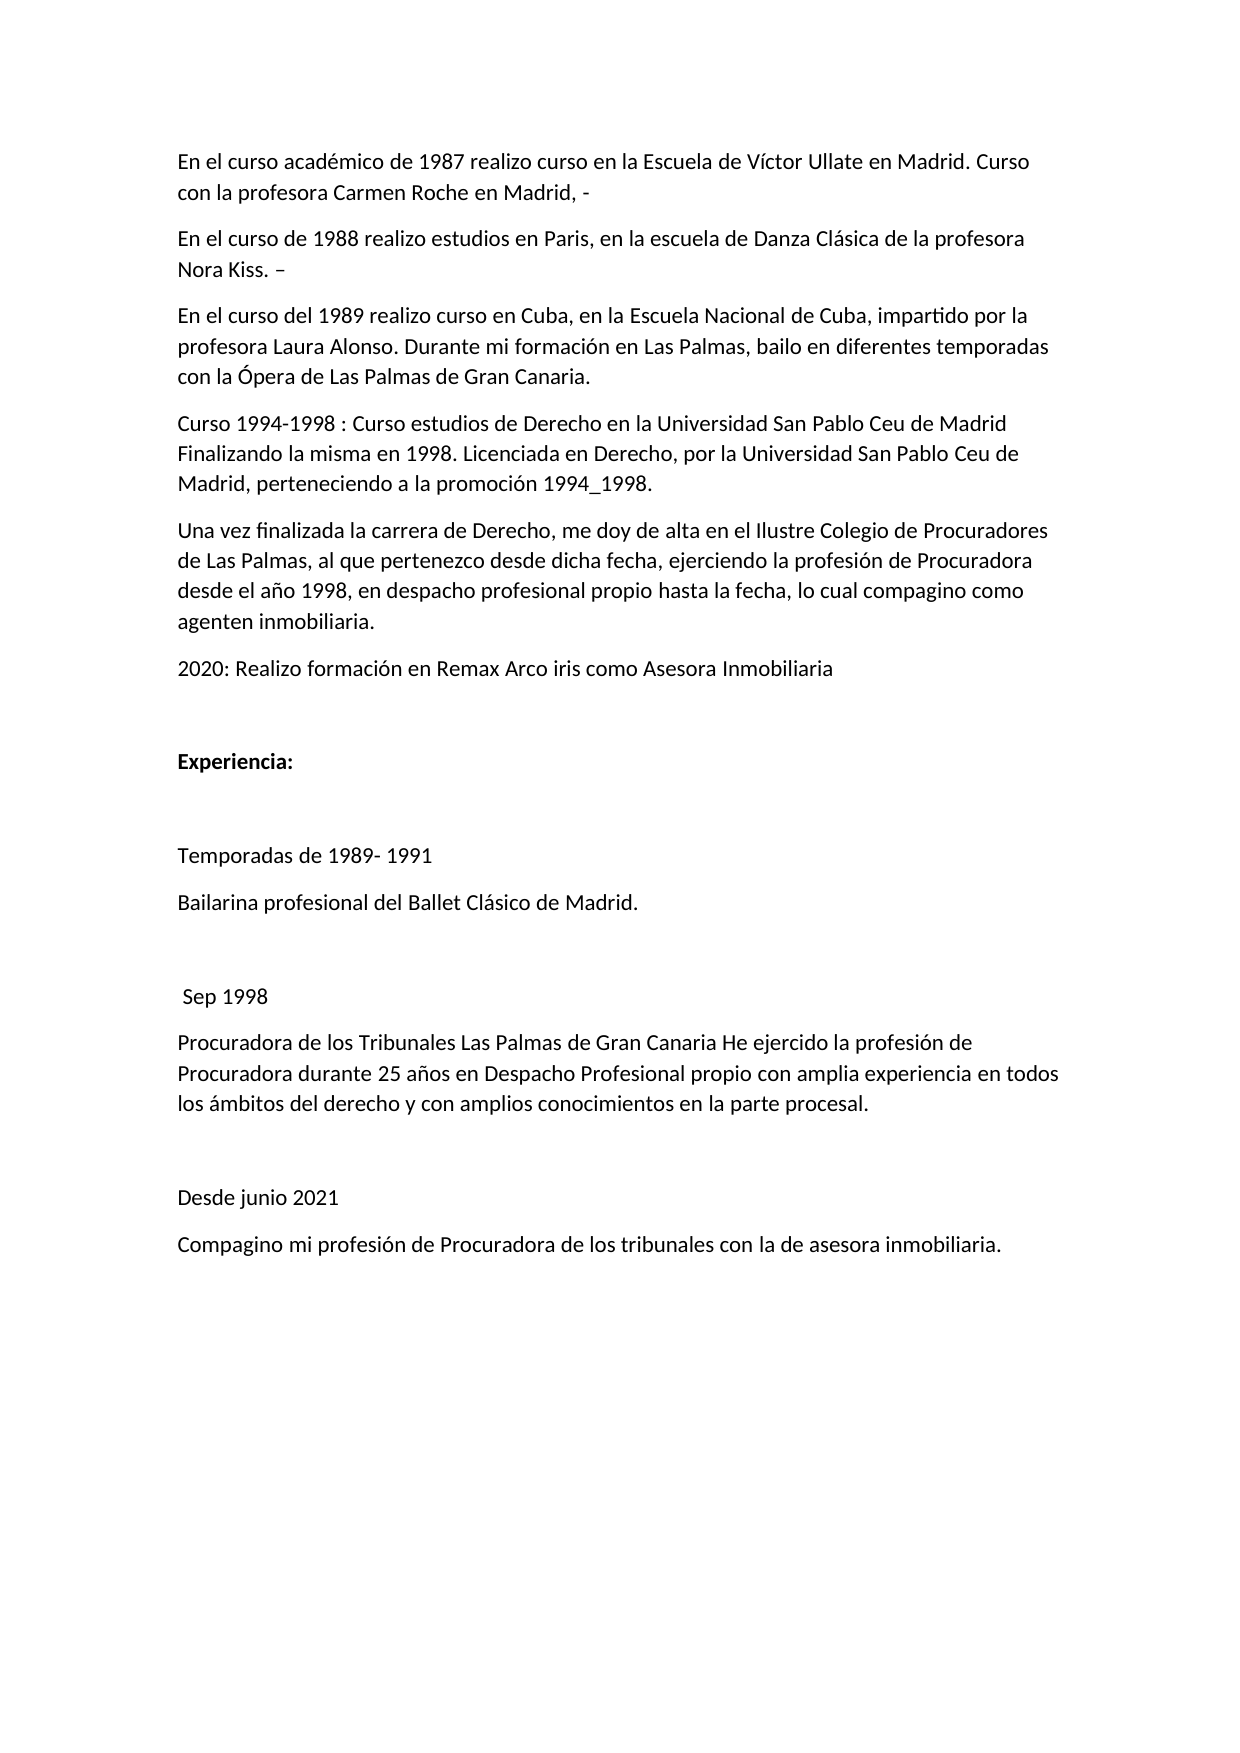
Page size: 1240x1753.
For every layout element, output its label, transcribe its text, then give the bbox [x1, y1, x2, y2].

text En el curso de 1988 realizo estudios en Paris, en la escuela de Danza Clásica de la profesora Nora Kiss. – [177, 223, 1028, 283]
text Desde junio 2021 [177, 1182, 1229, 1211]
text Compagino mi profesión de Procuradora de los tribunales con la de asesora inmobiliaria. [177, 1229, 1229, 1258]
text Una vez finalizada la carrera de Derecho, me doy de alta en el Ilustre Colegio de Procuradores de Las Palmas, al que pertenezco desde dicha fecha, ejerciendo la profesión de Procuradora desde el año 1998, en despacho profesional propio hasta la fecha, lo cual compagino como agenten inmobiliaria. [177, 514, 1229, 635]
text Sep 1998 [182, 981, 1229, 1010]
text Bailarina profesional del Ballet Clásico de Madrid. [177, 887, 1229, 916]
text En el curso del 1989 realizo curso en Cuba, en la Escuela Nacional de Cuba, impartido por la profesora Laura Alonso. Durante mi formación en Las Palmas, bailo en diferentes temporadas con la Ópera de Las Palmas de Gran Canaria. [177, 300, 1229, 390]
text Procuradora de los Tribunales Las Palmas de Gran Canaria He ejercido la profesión de Procuradora durante 25 años en Despacho Profesional propio con amplia experiencia en todos los ámbitos del derecho y con amplios conocimientos en la parte procesal. [177, 1027, 1229, 1117]
text Experiencia: [177, 747, 1229, 776]
text Temporadas de 1989- 1991 [177, 840, 1229, 869]
text Curso 1994-1998 : Curso estudios de Derecho en la Universidad San Pablo Ceu de Madrid Finalizando la misma en 1998. Licenciada en Derecho, por la Universidad San Pablo Ceu de Madrid, perteneciendo a la promoción 1994_1998. [177, 407, 1229, 498]
text 2020: Realizo formación en Remax Arco iris como Asesora Inmobiliaria [177, 653, 1229, 682]
text En el curso académico de 1987 realizo curso en la Escuela de Víctor Ullate en Madrid. Curso con la profesora Carmen Roche en Madrid, - [177, 146, 1229, 206]
